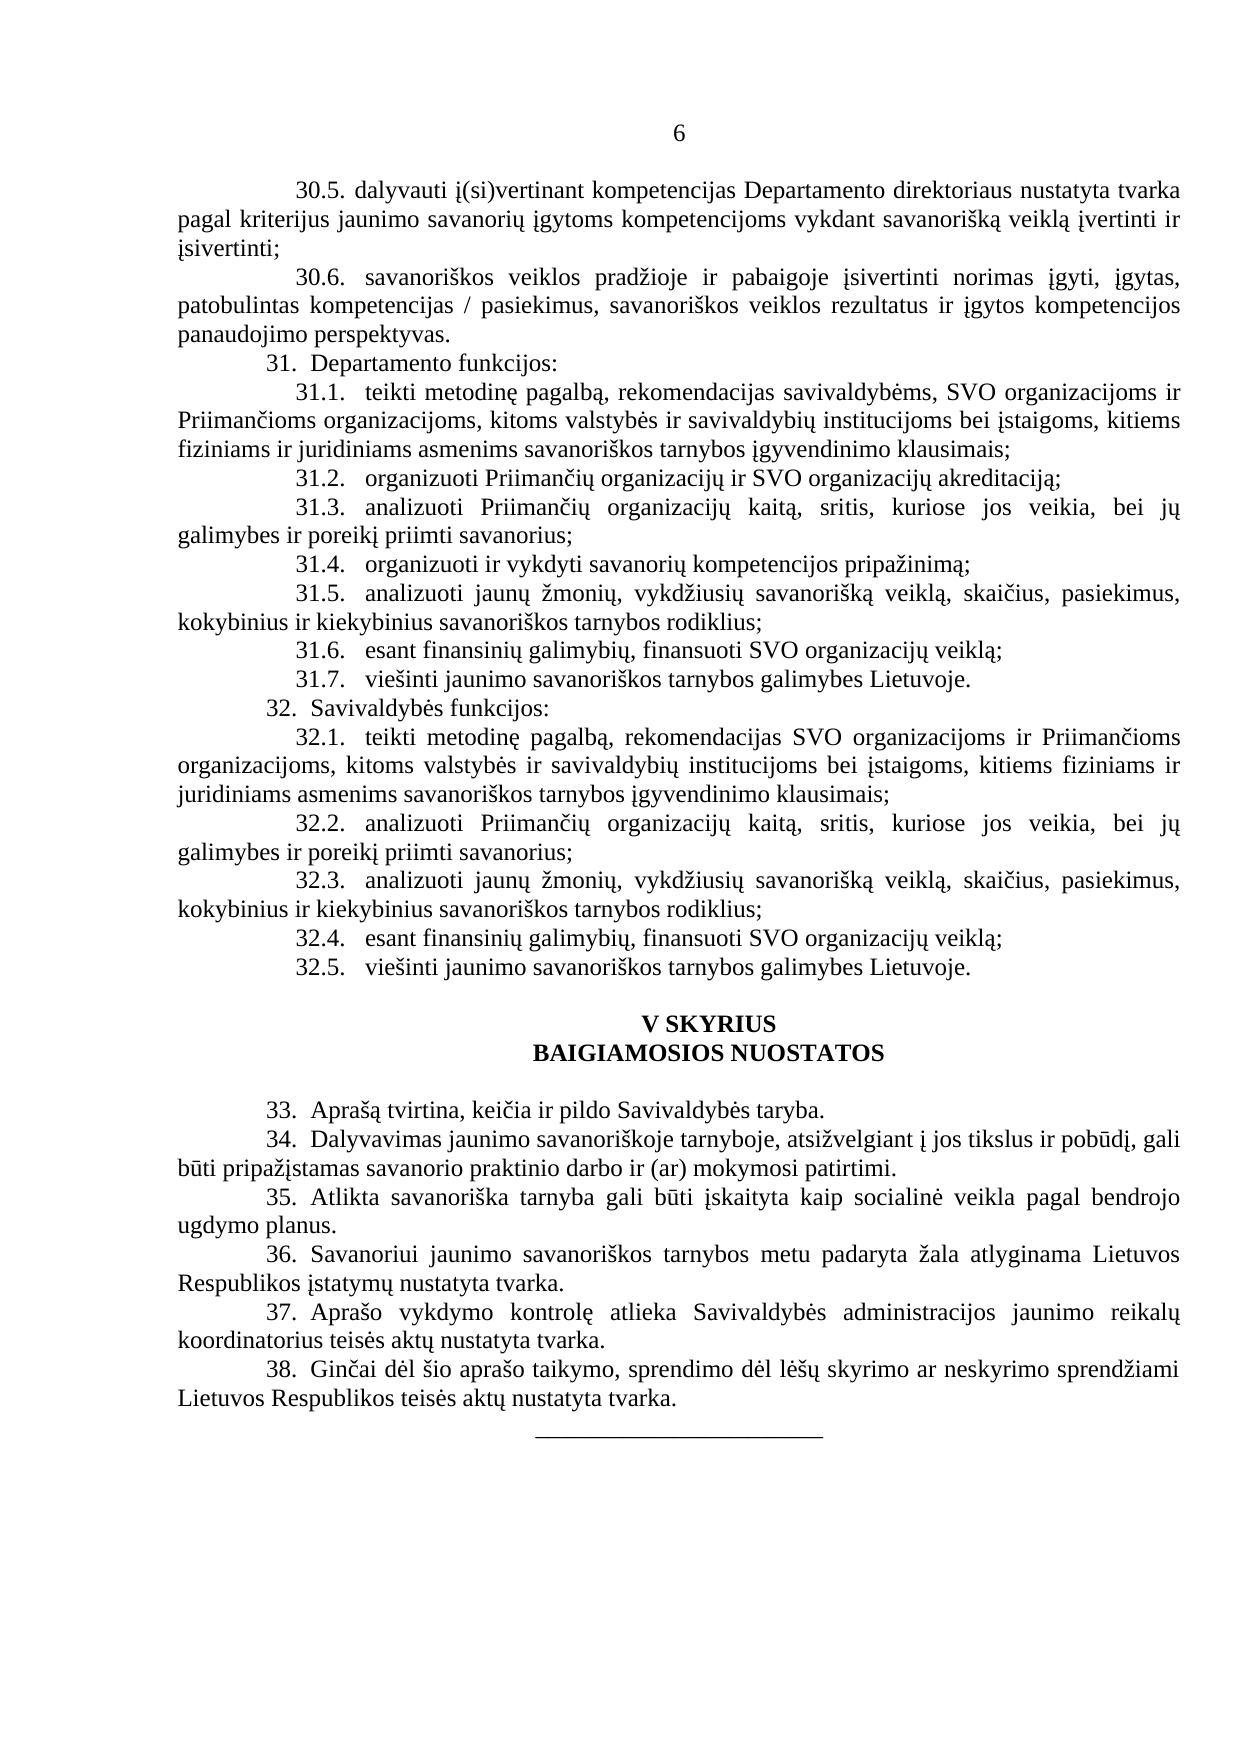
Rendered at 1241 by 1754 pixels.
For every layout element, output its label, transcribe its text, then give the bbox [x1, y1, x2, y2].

text 32.5. viešinti jaunimo savanoriškos tarnybos galimybes Lietuvoje. [177, 952, 1181, 981]
text 32.3. analizuoti jaunų žmonių, vykdžiusių savanorišką veiklą, skaičius, pasiekimus, kokybinius ir kiekybinius savanoriškos tarnybos rodiklius; [177, 866, 1181, 923]
text 31.5. analizuoti jaunų žmonių, vykdžiusių savanorišką veiklą, skaičius, pasiekimus, kokybinius ir kiekybinius savanoriškos tarnybos rodiklius; [177, 578, 1181, 636]
text 37. Aprašo vykdymo kontrolę atlieka Savivaldybės administracijos jaunimo reikalų koordinatorius teisės aktų nustatyta tvarka. [177, 1297, 1181, 1354]
text 31.4. organizuoti ir vykdyti savanorių kompetencijos pripažinimą; [177, 549, 1181, 578]
text 38. Ginčai dėl šio aprašo taikymo, sprendimo dėl lėšų skyrimo ar neskyrimo sprendžiami Lietuvos Respublikos teisės aktų nustatyta tvarka. [177, 1354, 1181, 1412]
text 31.7. viešinti jaunimo savanoriškos tarnybos galimybes Lietuvoje. [177, 664, 1181, 693]
text 32.2. analizuoti Priimančių organizacijų kaitą, sritis, kuriose jos veikia, bei jų galimybes ir poreikį priimti savanorius; [177, 808, 1181, 866]
text 35. Atlikta savanoriška tarnyba gali būti įskaityta kaip socialinė veikla pagal bendrojo ugdymo planus. [177, 1182, 1181, 1239]
text 31.1. teikti metodinę pagalbą, rekomendacijas savivaldybėms, SVO organizacijoms ir Priimančioms organizacijoms, kitoms valstybės ir savivaldybių institucijoms bei įstaigoms, kitiems fiziniams ir juridiniams asmenims savanoriškos tarnybos įgyvendinimo klausimais; [177, 377, 1181, 463]
text 31. Departamento funkcijos: [177, 348, 1181, 377]
text 31.2. organizuoti Priimančių organizacijų ir SVO organizacijų akreditaciją; [177, 463, 1181, 492]
text 30.5. dalyvauti į(si)vertinant kompetencijas Departamento direktoriaus nustatyta tvarka pagal kriterijus jaunimo savanorių įgytoms kompetencijoms vykdant savanorišką veiklą įvertinti ir įsivertinti; [177, 176, 1181, 262]
text 31.6. esant finansinių galimybių, finansuoti SVO organizacijų veiklą; [177, 636, 1181, 664]
text _______________________ [177, 1412, 1181, 1441]
text 36. Savanoriui jaunimo savanoriškos tarnybos metu padaryta žala atlyginama Lietuvos Respublikos įstatymų nustatyta tvarka. [177, 1239, 1181, 1297]
text 33. Aprašą tvirtina, keičia ir pildo Savivaldybės taryba. [177, 1096, 1181, 1124]
text 32.4. esant finansinių galimybių, finansuoti SVO organizacijų veiklą; [177, 923, 1181, 952]
text 32. Savivaldybės funkcijos: [177, 693, 1181, 722]
text 30.6. savanoriškos veiklos pradžioje ir pabaigoje įsivertinti norimas įgyti, įgytas, patobulintas kompetencijas / pasiekimus, savanoriškos veiklos rezultatus ir įgytos kompetencijos panaudojimo perspektyvas. [177, 262, 1181, 348]
text BAIGIAMOSIOS NUOSTATOS [177, 1038, 1181, 1067]
text 31.3. analizuoti Priimančių organizacijų kaitą, sritis, kuriose jos veikia, bei jų galimybes ir poreikį priimti savanorius; [177, 492, 1181, 549]
text 32.1. teikti metodinę pagalbą, rekomendacijas SVO organizacijoms ir Priimančioms organizacijoms, kitoms valstybės ir savivaldybių institucijoms bei įstaigoms, kitiems fiziniams ir juridiniams asmenims savanoriškos tarnybos įgyvendinimo klausimais; [177, 722, 1181, 808]
text V SKYRIUS [177, 1009, 1181, 1038]
text 34. Dalyvavimas jaunimo savanoriškoje tarnyboje, atsižvelgiant į jos tikslus ir pobūdį, gali būti pripažįstamas savanorio praktinio darbo ir (ar) mokymosi patirtimi. [177, 1124, 1181, 1182]
